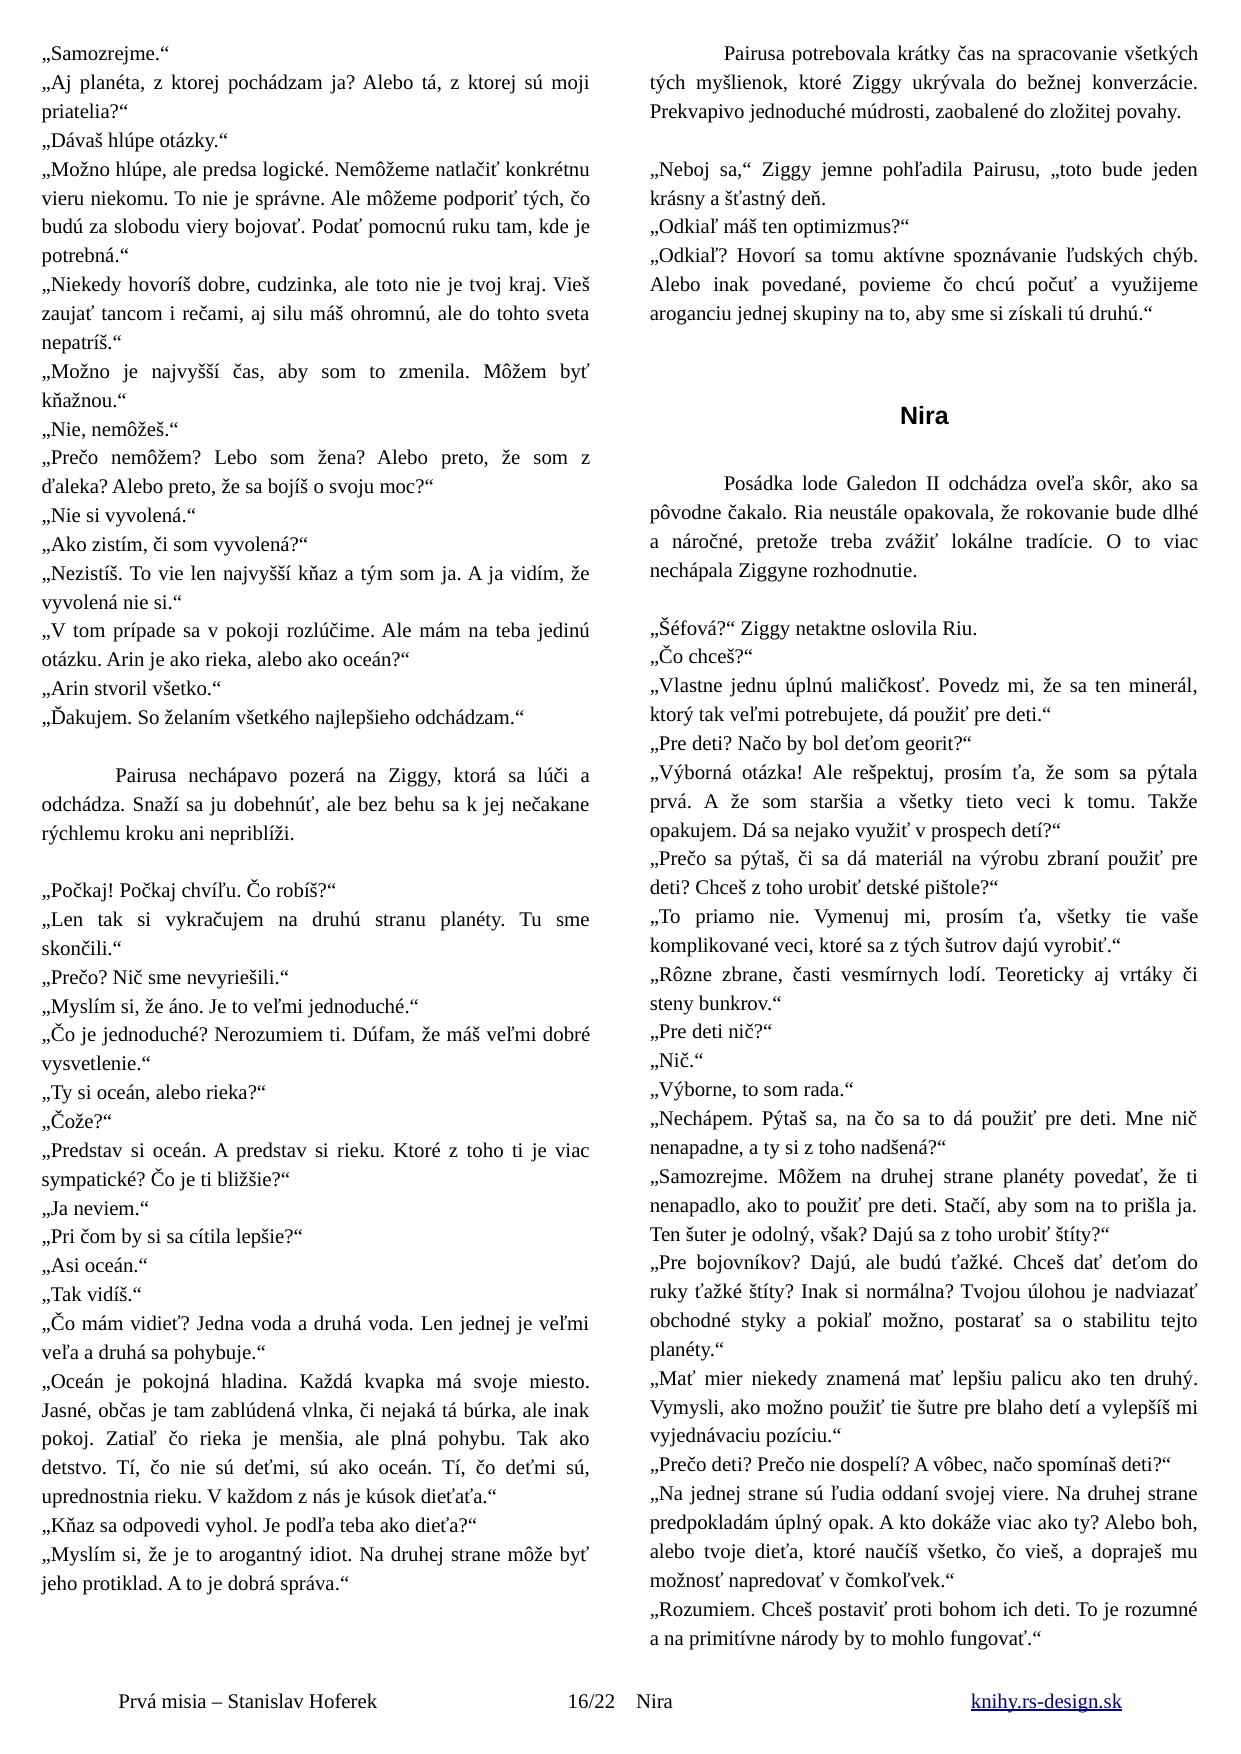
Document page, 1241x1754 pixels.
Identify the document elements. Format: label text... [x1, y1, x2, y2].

text „Prečo sa pýtaš, či sa dá materiál na výrobu zbraní použiť pre deti? Chceš z toho urobiť detské pištole?“ [649, 846, 1199, 899]
text „Niekedy hovoríš dobre, cudzinka, ale toto nie je tvoj kraj. Vieš zaujať tancom i rečami, aj silu máš ohromnú, ale do tohto sveta nepatríš.“ [41, 272, 591, 354]
text „Ako zistím, či som vyvolená?“ [41, 532, 591, 556]
text „To priamo nie. Vymenuj mi, prosím ťa, všetky tie vaše komplikované veci, ktoré sa z tých šutrov dajú vyrobiť.“ [649, 904, 1199, 957]
text Pairusa potrebovala krátky čas na spracovanie všetkých tých myšlienok, ktoré Ziggy ukrývala do bežnej konverzácie. Prekvapivo jednoduché múdrosti, zaobalené do zložitej povahy. [649, 41, 1199, 123]
subtitle Nira [649, 401, 1199, 430]
text „Vlastne jednu úplnú maličkosť. Povedz mi, že sa ten minerál, ktorý tak veľmi potrebujete, dá použiť pre deti.“ [649, 673, 1199, 726]
text „Počkaj! Počkaj chvíľu. Čo robíš?“ [41, 878, 591, 902]
text „Aj planéta, z ktorej pochádzam ja? Alebo tá, z ktorej sú moji priatelia?“ [41, 70, 591, 123]
text „Neboj sa,“ Ziggy jemne pohľadila Pairusu, „toto bude jeden krásny a šťastný deň. [649, 157, 1199, 210]
text „Nič.“ [649, 1048, 1199, 1072]
text „Prečo? Nič sme nevyriešili.“ [41, 965, 591, 989]
text „Čo je jednoduché? Nerozumiem ti. Dúfam, že máš veľmi dobré vysvetlenie.“ [41, 1022, 591, 1075]
text „Kňaz sa odpovedi vyhol. Je podľa teba ako dieťa?“ [41, 1513, 591, 1537]
text „Nechápem. Pýtaš sa, na čo sa to dá použiť pre deti. Mne nič nenapadne, a ty si z toho nadšená?“ [649, 1106, 1199, 1159]
text „Arin stvoril všetko.“ [41, 676, 591, 700]
text „Asi oceán.“ [41, 1253, 591, 1277]
text „Nie si vyvolená.“ [41, 503, 591, 527]
text „Samozrejme. Môžem na druhej strane planéty povedať, že ti nenapadlo, ako to použiť pre deti. Stačí, aby som na to prišla ja. Ten šuter je odolný, však? Dajú sa z toho urobiť štíty?“ [649, 1164, 1199, 1246]
text „Odkiaľ máš ten optimizmus?“ [649, 214, 1199, 238]
text „Výborne, to som rada.“ [649, 1077, 1199, 1101]
text „Myslím si, že áno. Je to veľmi jednoduché.“ [41, 993, 591, 1018]
text Posádka lode Galedon II odchádza oveľa skôr, ako sa pôvodne čakalo. Ria neustále opakovala, že rokovanie bude dlhé a náročné, pretože treba zvážiť lokálne tradície. O to viac nechápala Ziggyne rozhodnutie. [649, 471, 1199, 582]
text „Šéfová?“ Ziggy netaktne oslovila Riu. [649, 616, 1199, 639]
text „Možno hlúpe, ale predsa logické. Nemôžeme natlačiť konkrétnu vieru niekomu. To nie je správne. Ale môžeme podporiť tých, čo budú za slobodu viery bojovať. Podať pomocnú ruku tam, kde je potrebná.“ [41, 157, 591, 267]
text „Len tak si vykračujem na druhú stranu planéty. Tu sme skončili.“ [41, 907, 591, 960]
text „Oceán je pokojná hladina. Každá kvapka má svoje miesto. Jasné, občas je tam zablúdená vlnka, či nejaká tá búrka, ale inak pokoj. Zatiaľ čo rieka je menšia, ale plná pohybu. Tak ako detstvo. Tí, čo nie sú deťmi, sú ako oceán. Tí, čo deťmi sú, uprednostnia rieku. V každom z nás je kúsok dieťaťa.“ [41, 1369, 591, 1508]
text „Pri čom by si sa cítila lepšie?“ [41, 1224, 591, 1248]
text „Samozrejme.“ [41, 41, 591, 65]
text „Možno je najvyšší čas, aby som to zmenila. Môžem byť kňažnou.“ [41, 359, 591, 412]
text „Mať mier niekedy znamená mať lepšiu palicu ako ten druhý. Vymysli, ako možno použiť tie šutre pre blaho detí a vylepšíš mi vyjednávaciu pozíciu.“ [649, 1366, 1199, 1447]
text „Ja neviem.“ [41, 1196, 591, 1219]
text „Pre deti nič?“ [649, 1019, 1199, 1043]
text „Prečo nemôžem? Lebo som žena? Alebo preto, že som z ďaleka? Alebo preto, že sa bojíš o svoju moc?“ [41, 445, 591, 498]
text „Prečo deti? Prečo nie dospelí? A vôbec, načo spomínaš deti?“ [649, 1452, 1199, 1476]
text „Výborná otázka! Ale rešpektuj, prosím ťa, že som sa pýtala prvá. A že som staršia a všetky tieto veci k tomu. Takže opakujem. Dá sa nejako využiť v prospech detí?“ [649, 760, 1199, 842]
text „Ďakujem. So želaním všetkého najlepšieho odchádzam.“ [41, 705, 591, 729]
text „Rozumiem. Chceš postaviť proti bohom ich deti. To je rozumné a na primitívne národy by to mohlo fungovať.“ [649, 1597, 1199, 1649]
text „Myslím si, že je to arogantný idiot. Na druhej strane môže byť jeho protiklad. A to je dobrá správa.“ [41, 1542, 591, 1595]
text „Čo chceš?“ [649, 644, 1199, 668]
text „Tak vidíš.“ [41, 1282, 591, 1306]
text „Nie, nemôžeš.“ [41, 416, 591, 441]
text „Čo mám vidieť? Jedna voda a druhá voda. Len jednej je veľmi veľa a druhá sa pohybuje.“ [41, 1311, 591, 1364]
text „Pre bojovníkov? Dajú, ale budú ťažké. Chceš dať deťom do ruky ťažké štíty? Inak si normálna? Tvojou úlohou je nadviazať obchodné styky a pokiaľ možno, postarať sa o stabilitu tejto planéty.“ [649, 1250, 1199, 1361]
text „Dávaš hlúpe otázky.“ [41, 128, 591, 152]
text „Odkiaľ? Hovorí sa tomu aktívne spoznávanie ľudských chýb. Alebo inak povedané, povieme čo chcú počuť a využijeme aroganciu jednej skupiny na to, aby sme si získali tú druhú.“ [649, 243, 1199, 325]
text „V tom prípade sa v pokoji rozlúčime. Ale mám na teba jedinú otázku. Arin je ako rieka, alebo ako oceán?“ [41, 618, 591, 671]
text „Ty si oceán, alebo rieka?“ [41, 1080, 591, 1104]
text „Rôzne zbrane, časti vesmírnych lodí. Teoreticky aj vrtáky či steny bunkrov.“ [649, 962, 1199, 1015]
text „Na jednej strane sú ľudia oddaní svojej viere. Na druhej strane predpokladám úplný opak. A kto dokáže viac ako ty? Alebo boh, alebo tvoje dieťa, ktoré naučíš všetko, čo vieš, a dopraješ mu možnosť napredovať v čomkoľvek.“ [649, 1481, 1199, 1592]
text „Pre deti? Načo by bol deťom georit?“ [649, 731, 1199, 755]
text „Čože?“ [41, 1109, 591, 1133]
text Pairusa nechápavo pozerá na Ziggy, ktorá sa lúči a odchádza. Snaží sa ju dobehnúť, ale bez behu sa k jej nečakane rýchlemu kroku ani nepriblíži. [41, 763, 591, 844]
text „Nezistíš. To vie len najvyšší kňaz a tým som ja. A ja vidím, že vyvolená nie si.“ [41, 561, 591, 614]
text „Predstav si oceán. A predstav si rieku. Ktoré z toho ti je viac sympatické? Čo je ti bližšie?“ [41, 1138, 591, 1191]
